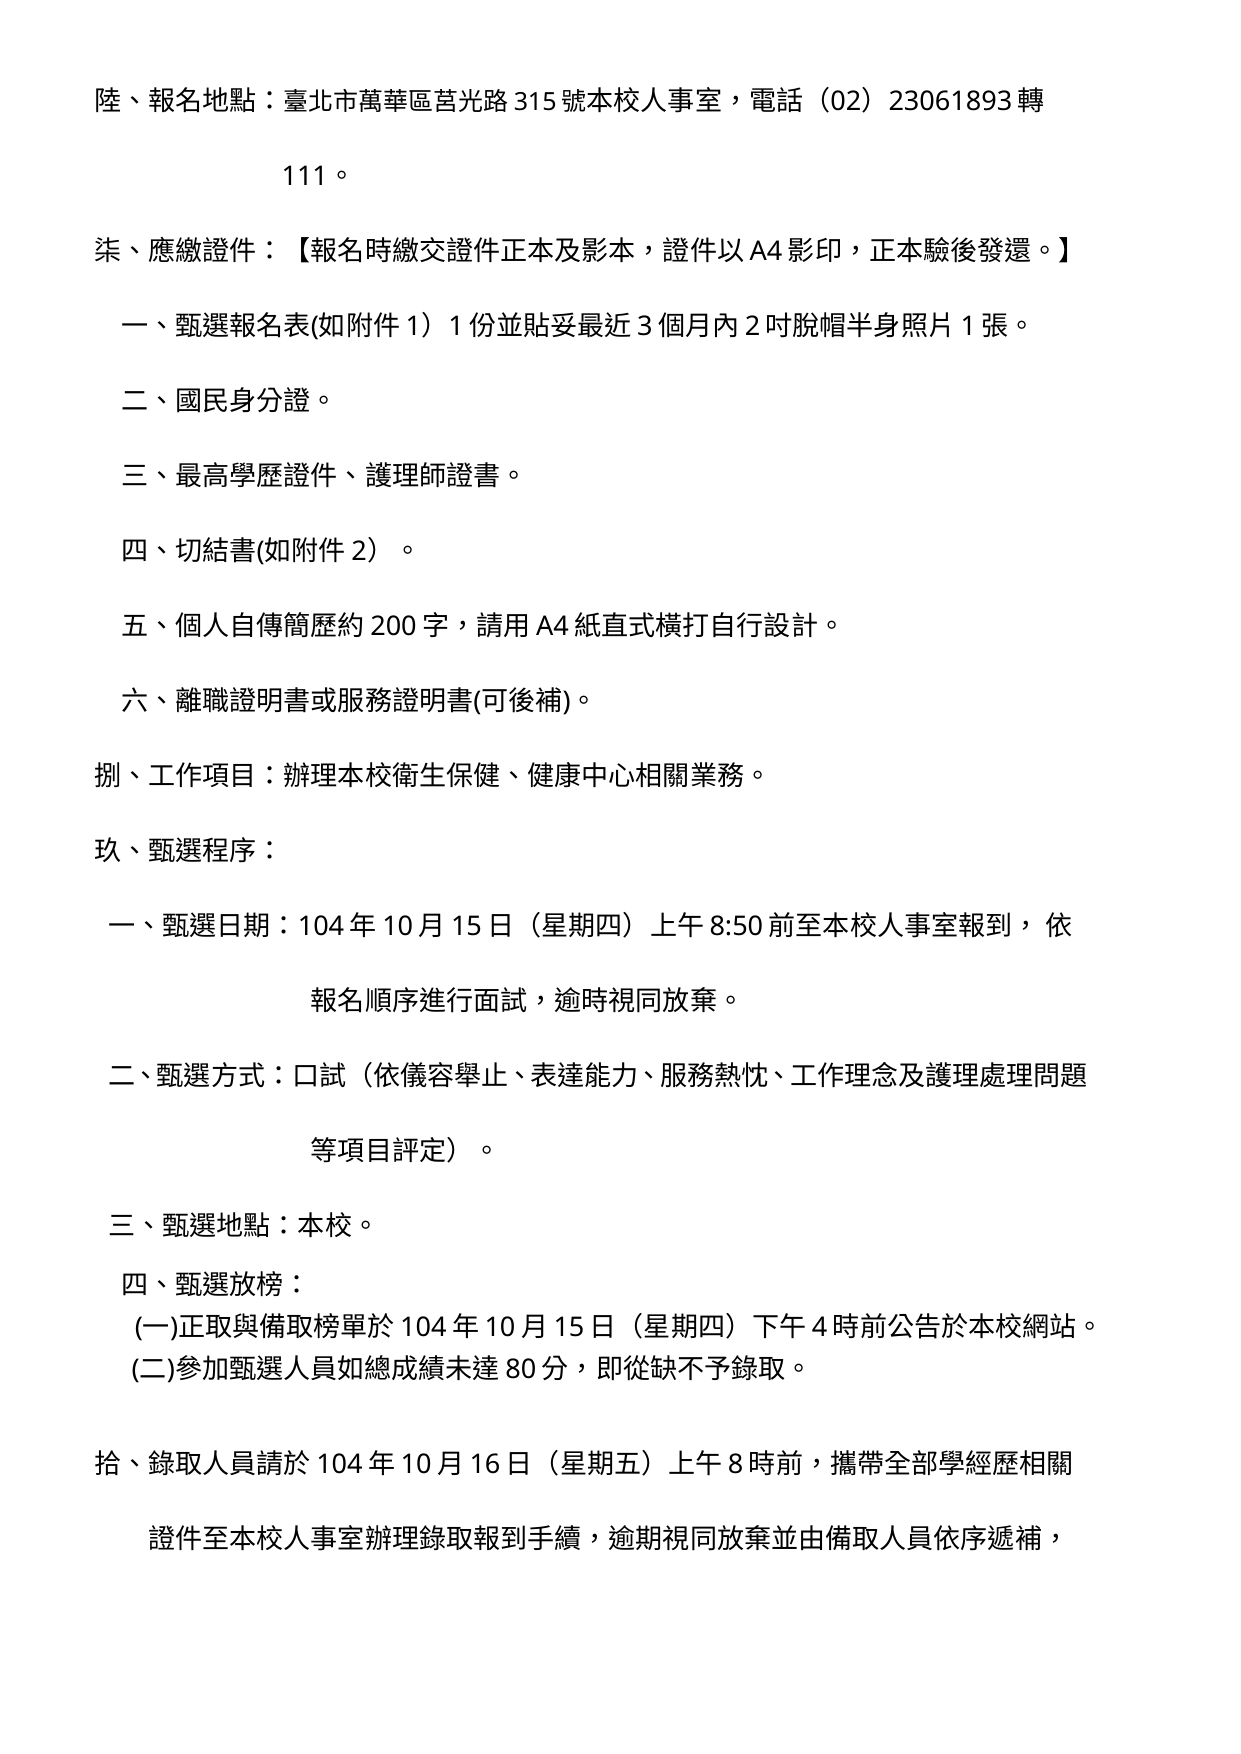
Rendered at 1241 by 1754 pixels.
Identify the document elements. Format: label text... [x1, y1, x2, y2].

text 一、甄選日期：104年10月15日（星期四）上午8:50前至本校人事室報到， 依報名順序進行面試，逾時視同放棄。 [94, 886, 1087, 1036]
text 一、甄選報名表(如附件1）1份並貼妥最近3個月內2吋脫帽半身照片1張。 [94, 286, 1087, 361]
text 三、甄選地點：本校。 [94, 1186, 1087, 1261]
text 捌、工作項目：辦理本校衛生保健、健康中心相關業務。 [94, 736, 1087, 811]
text 六、離職證明書或服務證明書(可後補)。 [94, 661, 1087, 736]
text 二、國民身分證。 [94, 361, 1087, 436]
text 柒、應繳證件：【報名時繳交證件正本及影本，證件以A4影印，正本驗後發還。】 [94, 211, 1087, 286]
text (一)正取與備取榜單於104年10月15日（星期四）下午4時前公告於本校網站。 [94, 1303, 1087, 1345]
text 二、甄選方式：口試（依儀容舉止、表達能力、服務熱忱、工作理念及護理處理問題等項目評定）。 [94, 1036, 1087, 1186]
text 四、甄選放榜： [94, 1261, 1087, 1303]
text (二)參加甄選人員如總成績未達80分，即從缺不予錄取。 [131, 1345, 1087, 1386]
text 五、個人自傳簡歷約200字，請用A4紙直式橫打自行設計。 [94, 586, 1087, 661]
text 三、最高學歷證件、護理師證書。 [94, 436, 1087, 511]
text 拾、錄取人員請於104年10月16日（星期五）上午8時前，攜帶全部學經歷相關證件至本校人事室辦理錄取報到手續，逾期視同放棄並由備取人員依序遞補， [94, 1424, 1087, 1574]
text 四、切結書(如附件2）。 [94, 511, 1087, 586]
text 玖、甄選程序： [94, 811, 1087, 886]
text 陸、報名地點：臺北市萬華區莒光路315號本校人事室，電話（02）23061893轉111。 [94, 61, 1087, 211]
